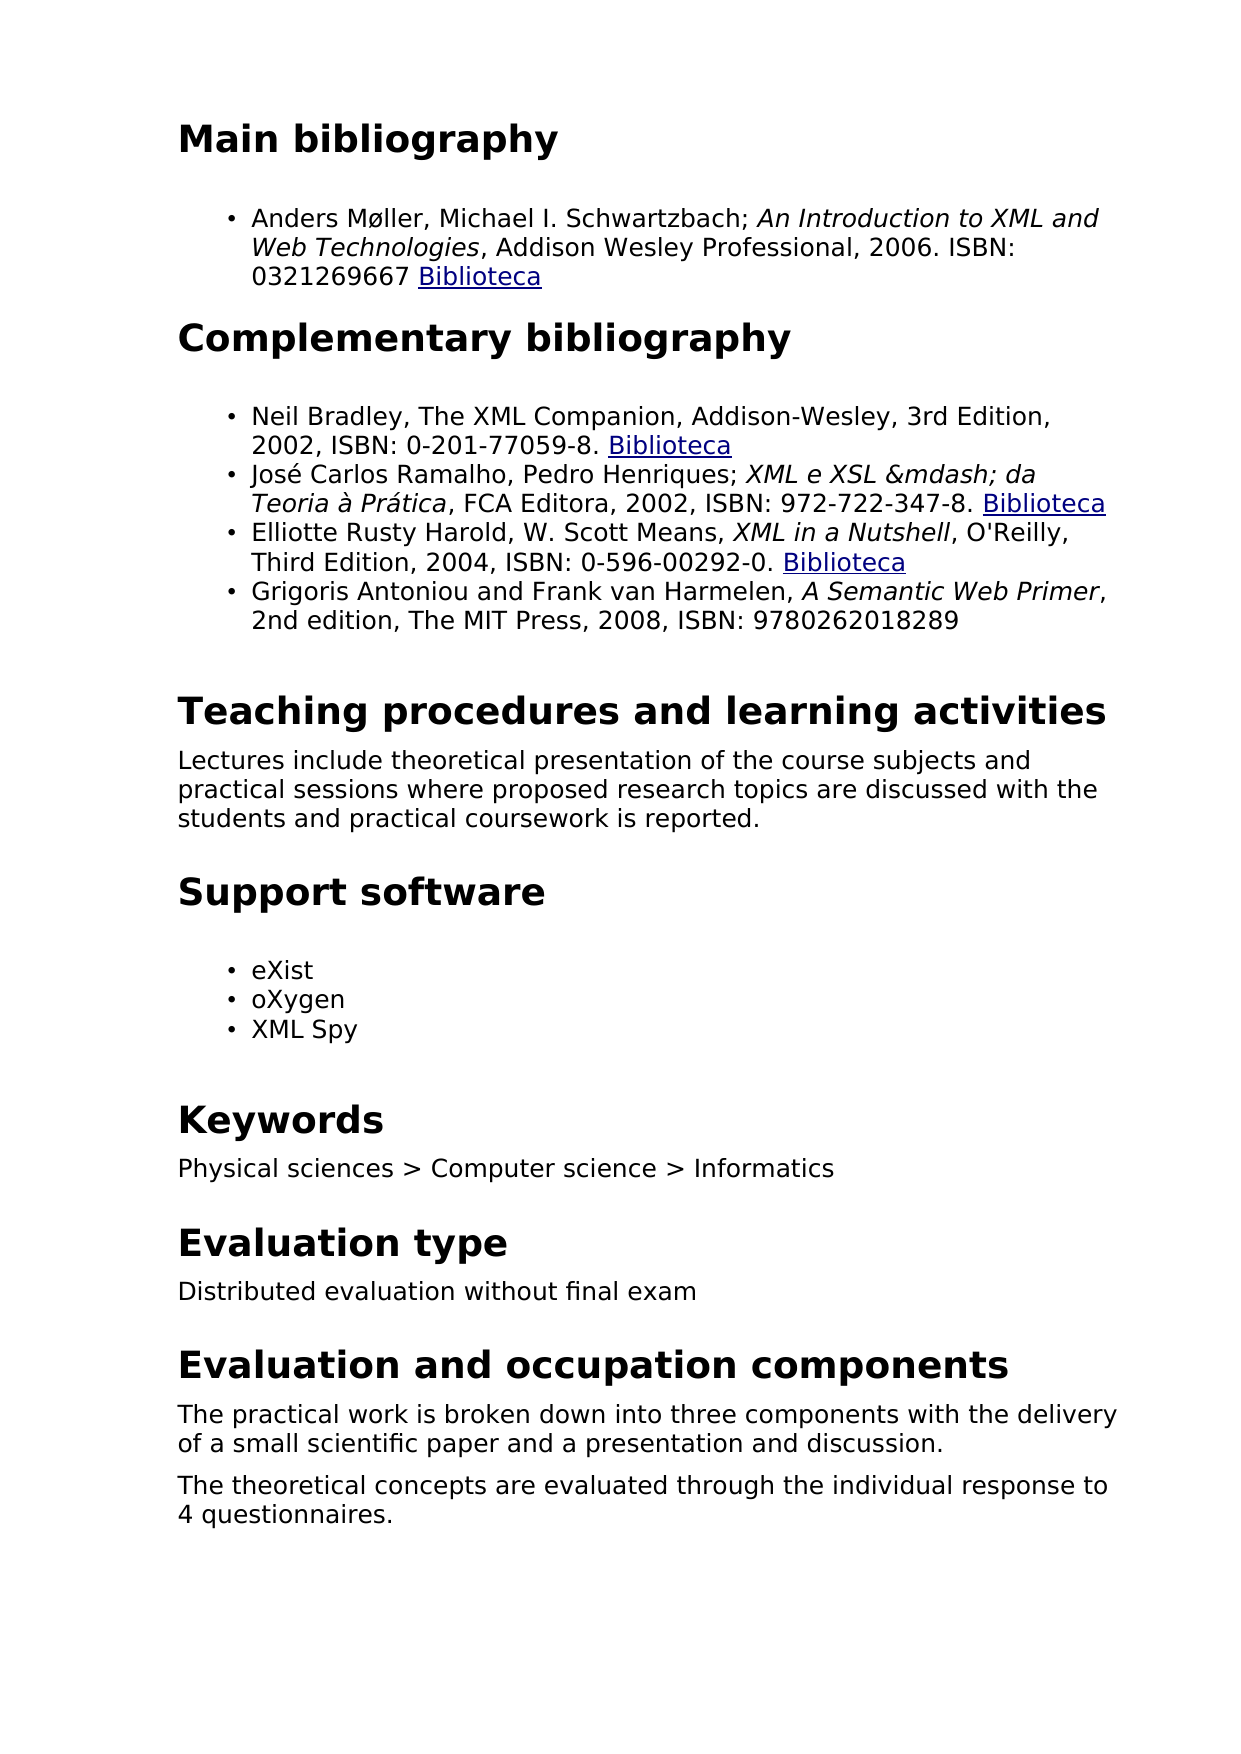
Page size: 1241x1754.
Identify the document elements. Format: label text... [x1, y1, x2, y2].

subtitle Main bibliography [177, 118, 1122, 162]
subtitle Teaching procedures and learning activities [177, 690, 1122, 733]
list Anders Møller, Michael I. Schwartzbach; An Introduction to XML and Web Technologies, Addison Wesley Professional, 2006. ISBN: 0321269667 Biblioteca [236, 204, 1122, 291]
subtitle Evaluation and occupation components [177, 1344, 1122, 1388]
text The practical work is broken down into three components with the delivery of a small scientific paper and a presentation and discussion. [177, 1400, 1122, 1458]
text The theoretical concepts are evaluated through the individual response to 4 questionnaires. [177, 1471, 1122, 1529]
list José Carlos Ramalho, Pedro Henriques; XML e XSL &mdash; da Teoria à Prática, FCA Editora, 2002, ISBN: 972-722-347-8. Biblioteca [236, 460, 1122, 518]
list Elliotte Rusty Harold, W. Scott Means, XML in a Nutshell, O'Reilly, Third Edition, 2004, ISBN: 0-596-00292-0. Biblioteca [236, 518, 1122, 577]
text Lectures include theoretical presentation of the course subjects and practical sessions where proposed research topics are discussed with the students and practical coursework is reported. [177, 746, 1122, 833]
text Distributed evaluation without final exam [177, 1277, 1122, 1307]
list oXygen [236, 986, 1122, 1015]
list Grigoris Antoniou and Frank van Harmelen, A Semantic Web Primer, 2nd edition, The MIT Press, 2008, ISBN: 9780262018289 [236, 577, 1122, 635]
list eXist [236, 956, 1122, 986]
list XML Spy [236, 1015, 1122, 1044]
subtitle Keywords [177, 1098, 1122, 1142]
text Physical sciences > Computer science > Informatics [177, 1154, 1122, 1184]
subtitle Evaluation type [177, 1221, 1122, 1265]
subtitle Complementary bibliography [177, 316, 1122, 360]
list Neil Bradley, The XML Companion, Addison-Wesley, 3rd Edition, 2002, ISBN: 0-201-77059-8. Biblioteca [236, 402, 1122, 460]
subtitle Support software [177, 871, 1122, 914]
